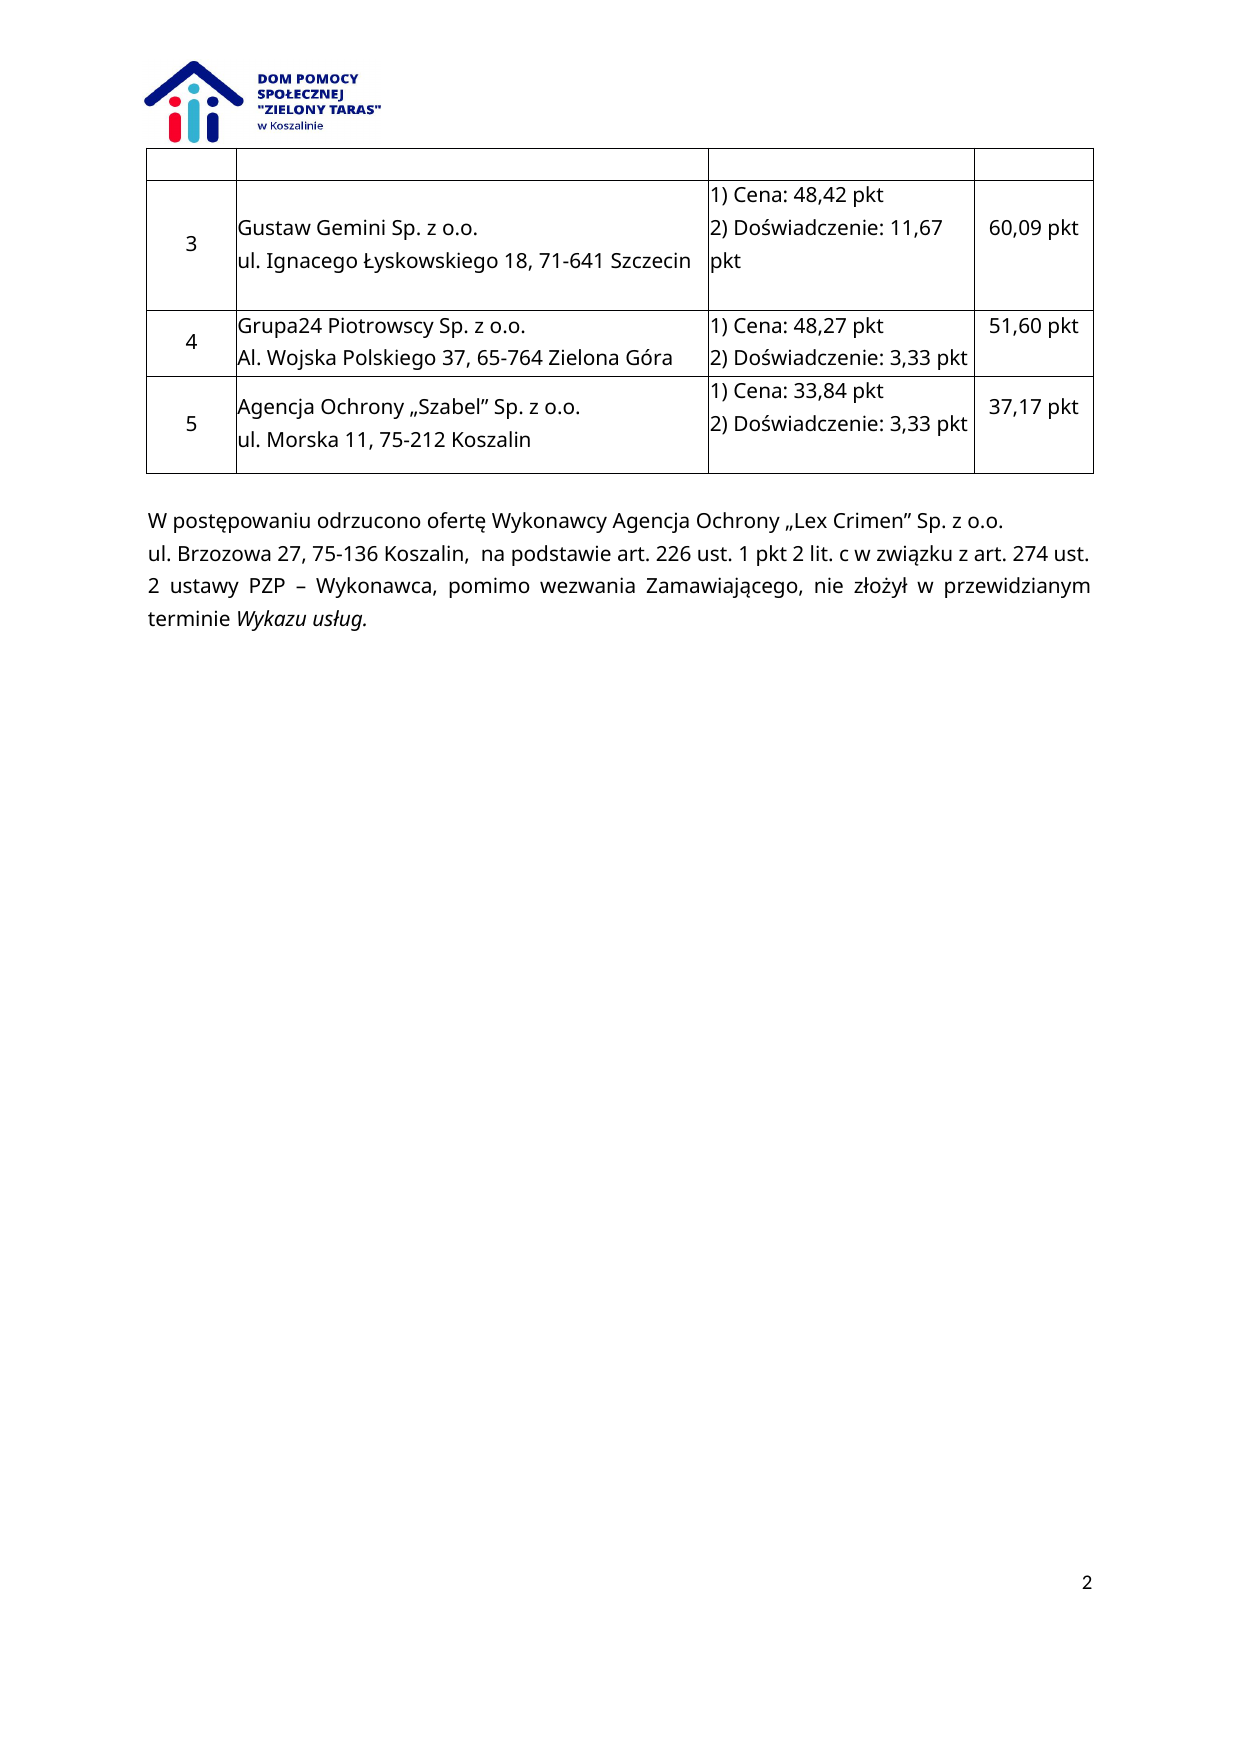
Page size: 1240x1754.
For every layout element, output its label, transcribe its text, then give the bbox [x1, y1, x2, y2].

table_cell 5 [147, 377, 236, 473]
text ul. Brzozowa 27, 75-136 Koszalin, na podstawie art. 226 ust. 1 pkt 2 lit. c w związku z art. 274 ust. 2 ustawy PZP – Wykonawca, pomimo wezwania Zamawiającego, nie złożył w przewidzianym terminie Wykazu usług. [148, 539, 1092, 633]
table_cell 51,60 pkt [975, 311, 1093, 376]
table_cell [237, 149, 708, 180]
table_cell Agencja Ochrony „Szabel” Sp. z o.o. ul. Morska 11, 75-212 Koszalin [237, 377, 708, 473]
table_cell 1) Cena: 48,42 pkt 2) Doświadczenie: 11,67 pkt [709, 181, 974, 310]
table_cell 4 [147, 311, 236, 376]
table_cell Grupa24 Piotrowscy Sp. z o.o. Al. Wojska Polskiego 37, 65-764 Zielona Góra [237, 311, 708, 376]
table_cell 37,17 pkt [975, 377, 1093, 473]
text W postępowaniu odrzucono ofertę Wykonawcy Agencja Ochrony „Lex Crimen” Sp. z o.o. [148, 506, 1092, 535]
table_cell 1) Cena: 33,84 pkt 2) Doświadczenie: 3,33 pkt [709, 377, 974, 473]
table_cell [975, 149, 1093, 180]
table_cell [147, 149, 236, 180]
table_cell [709, 149, 974, 180]
table_cell 60,09 pkt [975, 181, 1093, 310]
table_cell 3 [147, 181, 236, 310]
table_cell Gustaw Gemini Sp. z o.o. ul. Ignacego Łyskowskiego 18, 71-641 Szczecin [237, 181, 708, 310]
table_cell 1) Cena: 48,27 pkt 2) Doświadczenie: 3,33 pkt [709, 311, 974, 376]
